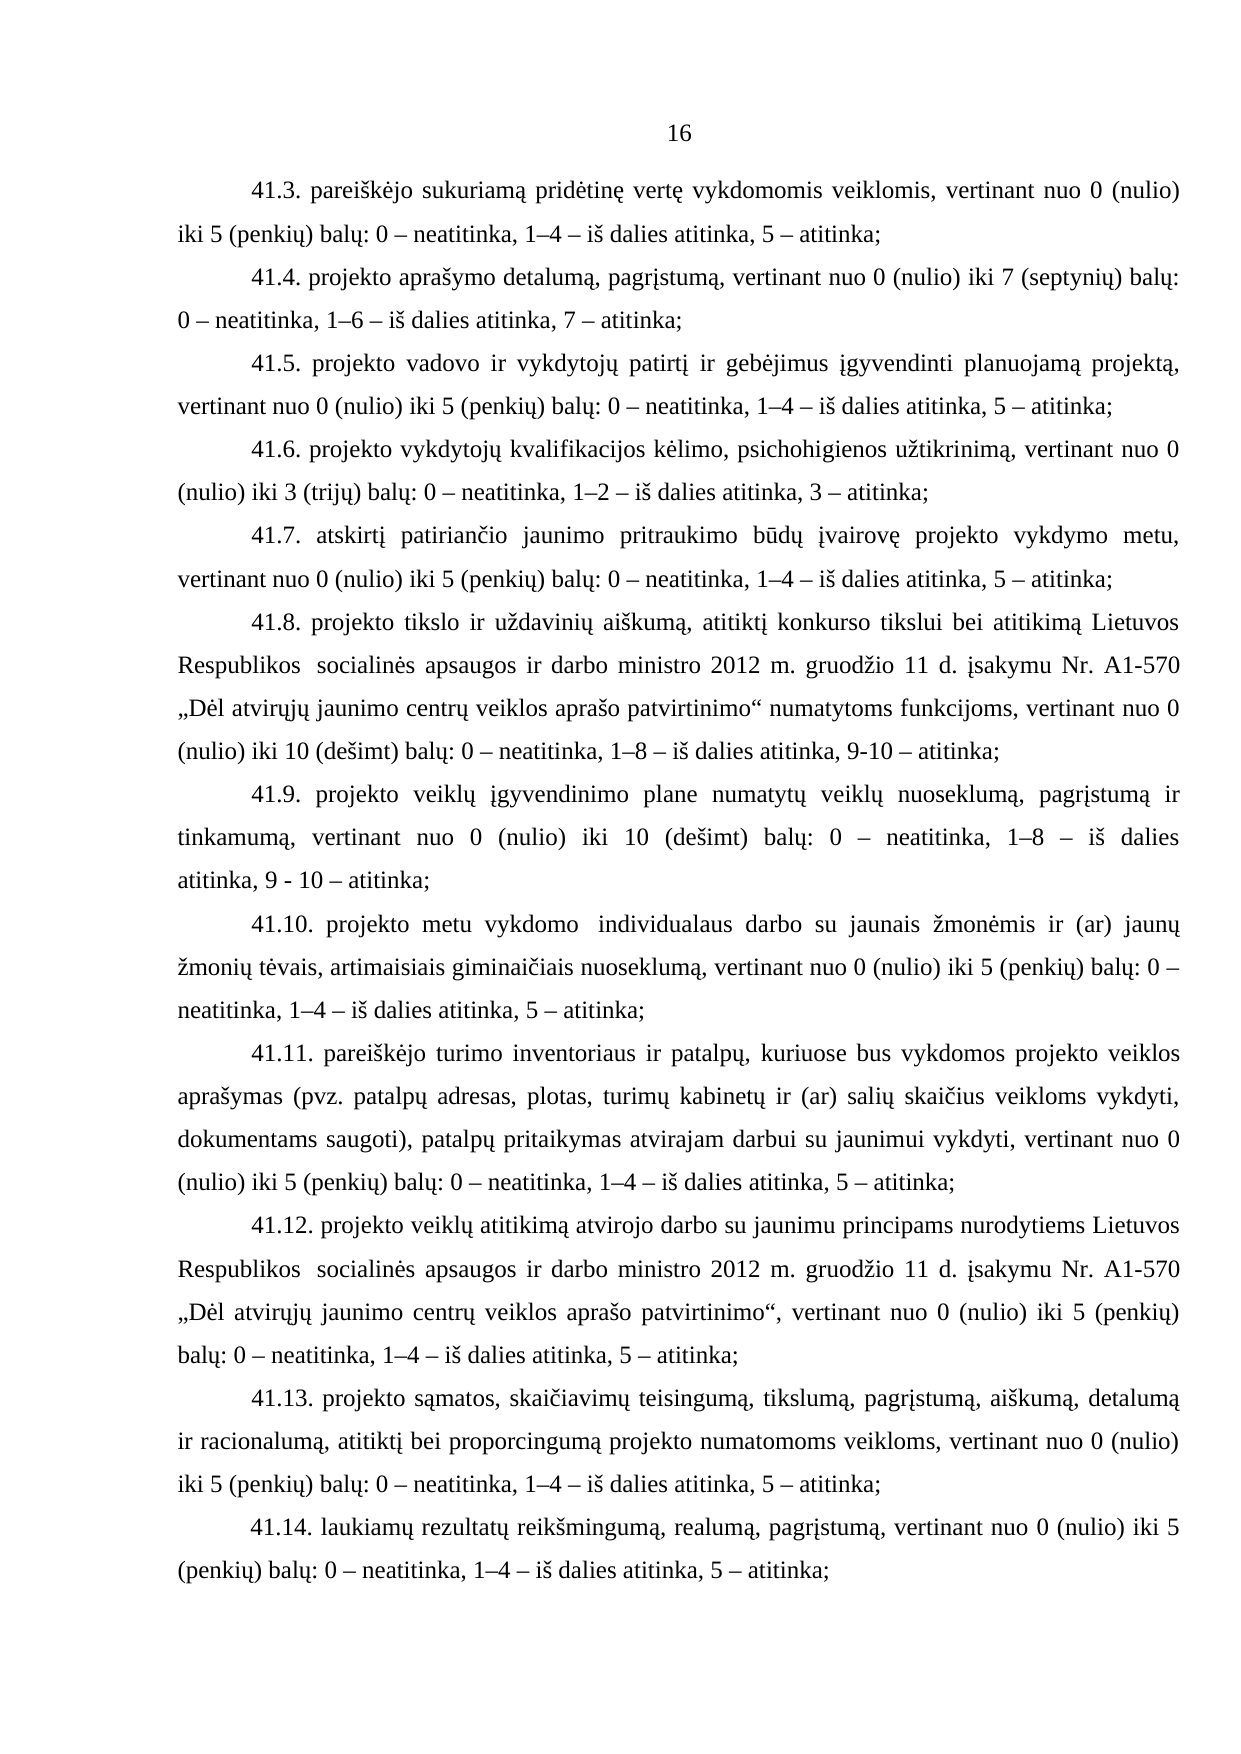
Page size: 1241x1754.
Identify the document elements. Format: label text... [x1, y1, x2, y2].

text 41.10. projekto metu vykdomo individualaus darbo su jaunais žmonėmis ir (ar) jaunų žmonių tėvais, artimaisiais giminaičiais nuoseklumą, vertinant nuo 0 (nulio) iki 5 (penkių) balų: 0 – neatitinka, 1–4 – iš dalies atitinka, 5 – atitinka; [177, 909, 1181, 1024]
text 41.14. laukiamų rezultatų reikšmingumą, realumą, pagrįstumą, vertinant nuo 0 (nulio) iki 5 (penkių) balų: 0 – neatitinka, 1–4 – iš dalies atitinka, 5 – atitinka; [177, 1512, 1181, 1584]
text 41.4. projekto aprašymo detalumą, pagrįstumą, vertinant nuo 0 (nulio) iki 7 (septynių) balų: 0 – neatitinka, 1–6 – iš dalies atitinka, 7 – atitinka; [177, 262, 1181, 334]
text 41.5. projekto vadovo ir vykdytojų patirtį ir gebėjimus įgyvendinti planuojamą projektą, vertinant nuo 0 (nulio) iki 5 (penkių) balų: 0 – neatitinka, 1–4 – iš dalies atitinka, 5 – atitinka; [177, 348, 1181, 420]
text 41.8. projekto tikslo ir uždavinių aiškumą, atitiktį konkurso tikslui bei atitikimą Lietuvos Respublikos socialinės apsaugos ir darbo ministro 2012 m. gruodžio 11 d. įsakymu Nr. A1-570 „Dėl atvirųjų jaunimo centrų veiklos aprašo patvirtinimo“ numatytoms funkcijoms, vertinant nuo 0 (nulio) iki 10 (dešimt) balų: 0 – neatitinka, 1–8 – iš dalies atitinka, 9-10 – atitinka; [177, 607, 1181, 765]
text 41.6. projekto vykdytojų kvalifikacijos kėlimo, psichohigienos užtikrinimą, vertinant nuo 0 (nulio) iki 3 (trijų) balų: 0 – neatitinka, 1–2 – iš dalies atitinka, 3 – atitinka; [177, 434, 1181, 506]
text 41.7. atskirtį patiriančio jaunimo pritraukimo būdų įvairovę projekto vykdymo metu, vertinant nuo 0 (nulio) iki 5 (penkių) balų: 0 – neatitinka, 1–4 – iš dalies atitinka, 5 – atitinka; [177, 521, 1181, 592]
text 41.3. pareiškėjo sukuriamą pridėtinę vertę vykdomomis veiklomis, vertinant nuo 0 (nulio) iki 5 (penkių) balų: 0 – neatitinka, 1–4 – iš dalies atitinka, 5 – atitinka; [177, 176, 1181, 247]
text 41.13. projekto sąmatos, skaičiavimų teisingumą, tikslumą, pagrįstumą, aiškumą, detalumą ir racionalumą, atitiktį bei proporcingumą projekto numatomoms veikloms, vertinant nuo 0 (nulio) iki 5 (penkių) balų: 0 – neatitinka, 1–4 – iš dalies atitinka, 5 – atitinka; [177, 1383, 1181, 1498]
text 41.9. projekto veiklų įgyvendinimo plane numatytų veiklų nuoseklumą, pagrįstumą ir tinkamumą, vertinant nuo 0 (nulio) iki 10 (dešimt) balų: 0 – neatitinka, 1–8 – iš dalies atitinka, 9 - 10 – atitinka; [177, 779, 1181, 894]
text 41.11. pareiškėjo turimo inventoriaus ir patalpų, kuriuose bus vykdomos projekto veiklos aprašymas (pvz. patalpų adresas, plotas, turimų kabinetų ir (ar) salių skaičius veikloms vykdyti, dokumentams saugoti), patalpų pritaikymas atvirajam darbui su jaunimui vykdyti, vertinant nuo 0 (nulio) iki 5 (penkių) balų: 0 – neatitinka, 1–4 – iš dalies atitinka, 5 – atitinka; [177, 1038, 1181, 1196]
text 41.12. projekto veiklų atitikimą atvirojo darbo su jaunimu principams nurodytiems Lietuvos Respublikos socialinės apsaugos ir darbo ministro 2012 m. gruodžio 11 d. įsakymu Nr. A1-570 „Dėl atvirųjų jaunimo centrų veiklos aprašo patvirtinimo“, vertinant nuo 0 (nulio) iki 5 (penkių) balų: 0 – neatitinka, 1–4 – iš dalies atitinka, 5 – atitinka; [177, 1211, 1181, 1369]
